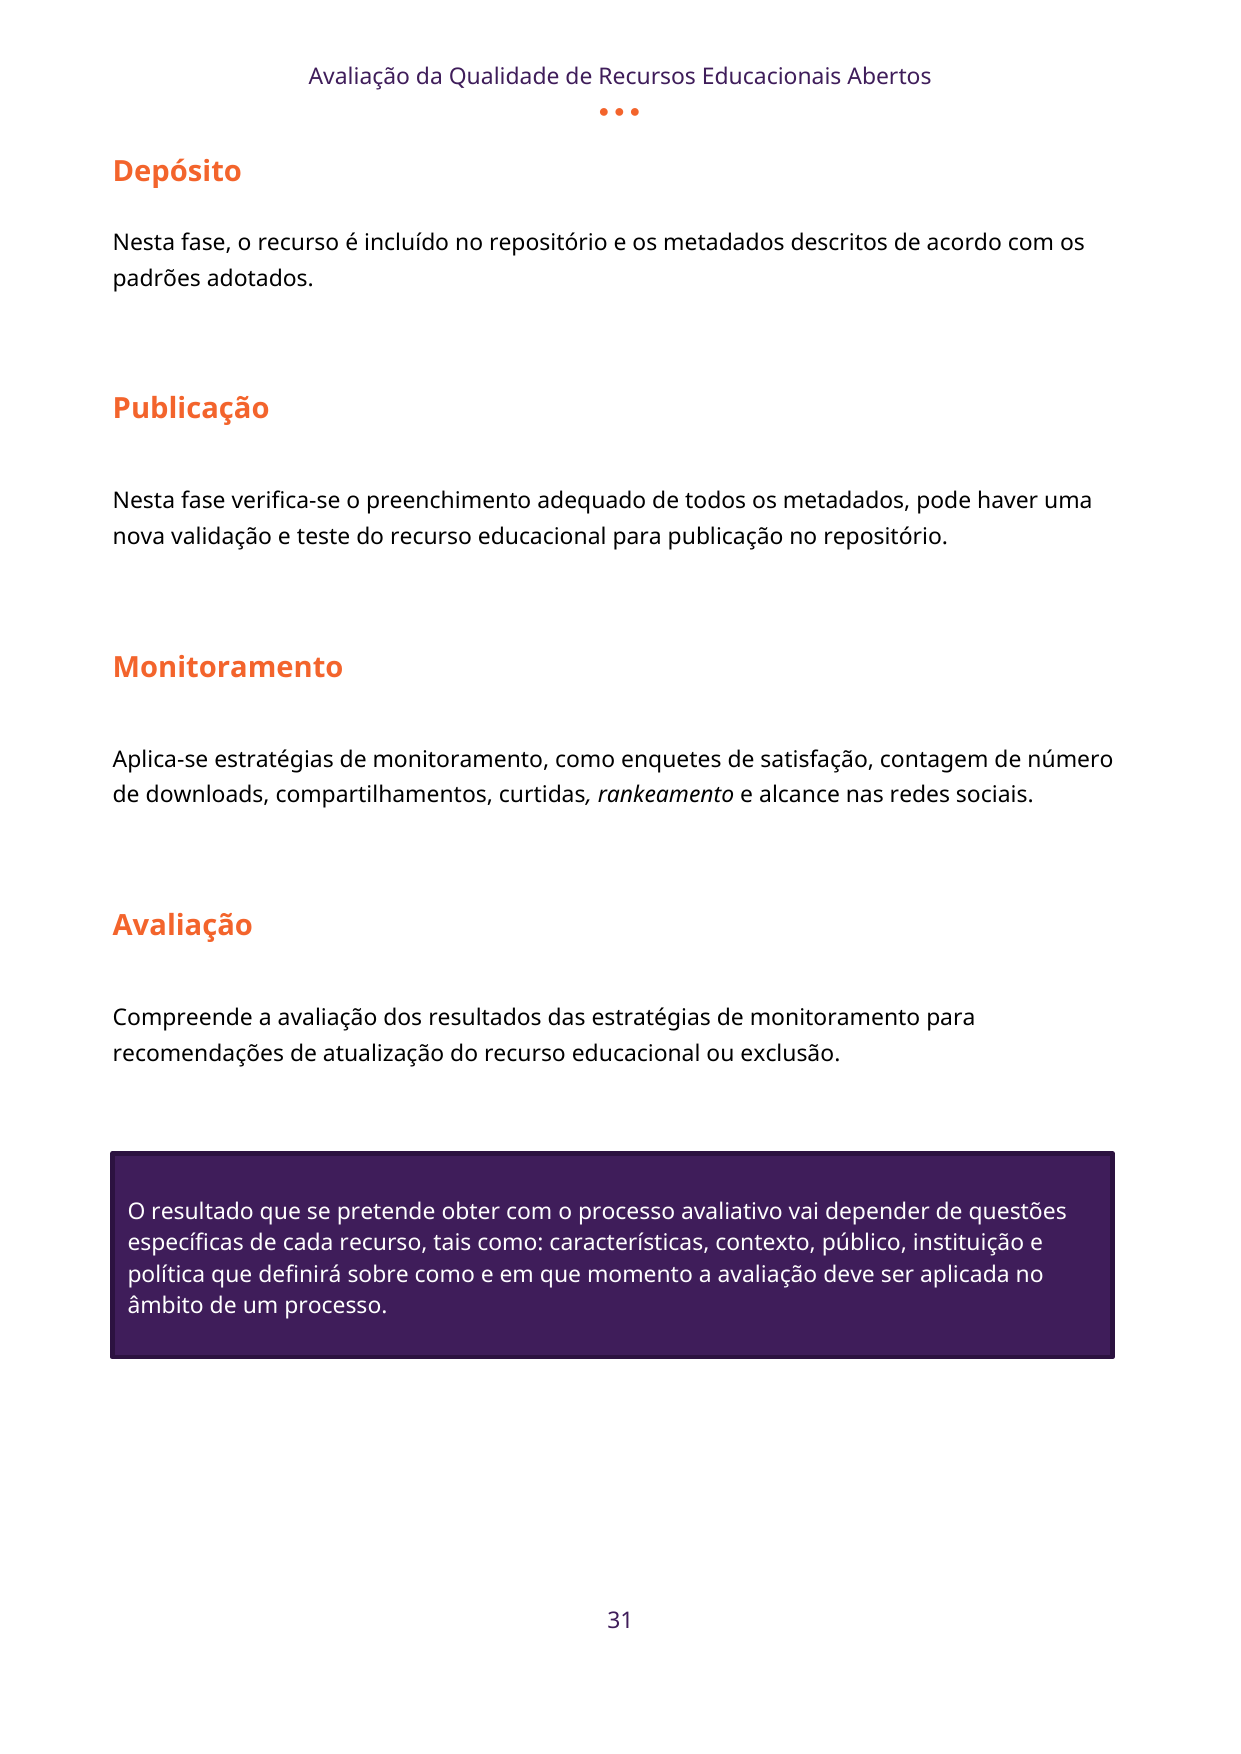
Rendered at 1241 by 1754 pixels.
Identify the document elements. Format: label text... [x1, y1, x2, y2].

text Compreende a avaliação dos resultados das estratégias de monitoramento para recomendações de atualização do recurso educacional ou exclusão. [112, 1001, 1128, 1068]
text Aplica-se estratégias de monitoramento, como enquetes de satisfação, contagem de número de downloads, compartilhamentos, curtidas, rankeamento e alcance nas redes sociais. [112, 742, 1128, 810]
subtitle Avaliação [112, 904, 1128, 944]
text Nesta fase verifica-se o preenchimento adequado de todos os metadados, pode haver uma nova validação e teste do recurso educacional para publicação no repositório. [112, 484, 1128, 551]
subtitle Monitoramento [112, 646, 1128, 686]
text Nesta fase, o recurso é incluído no repositório e os metadados descritos de acordo com os padrões adotados. [112, 190, 1128, 293]
subtitle Publicação [112, 388, 1128, 427]
subtitle Depósito [112, 150, 1128, 190]
